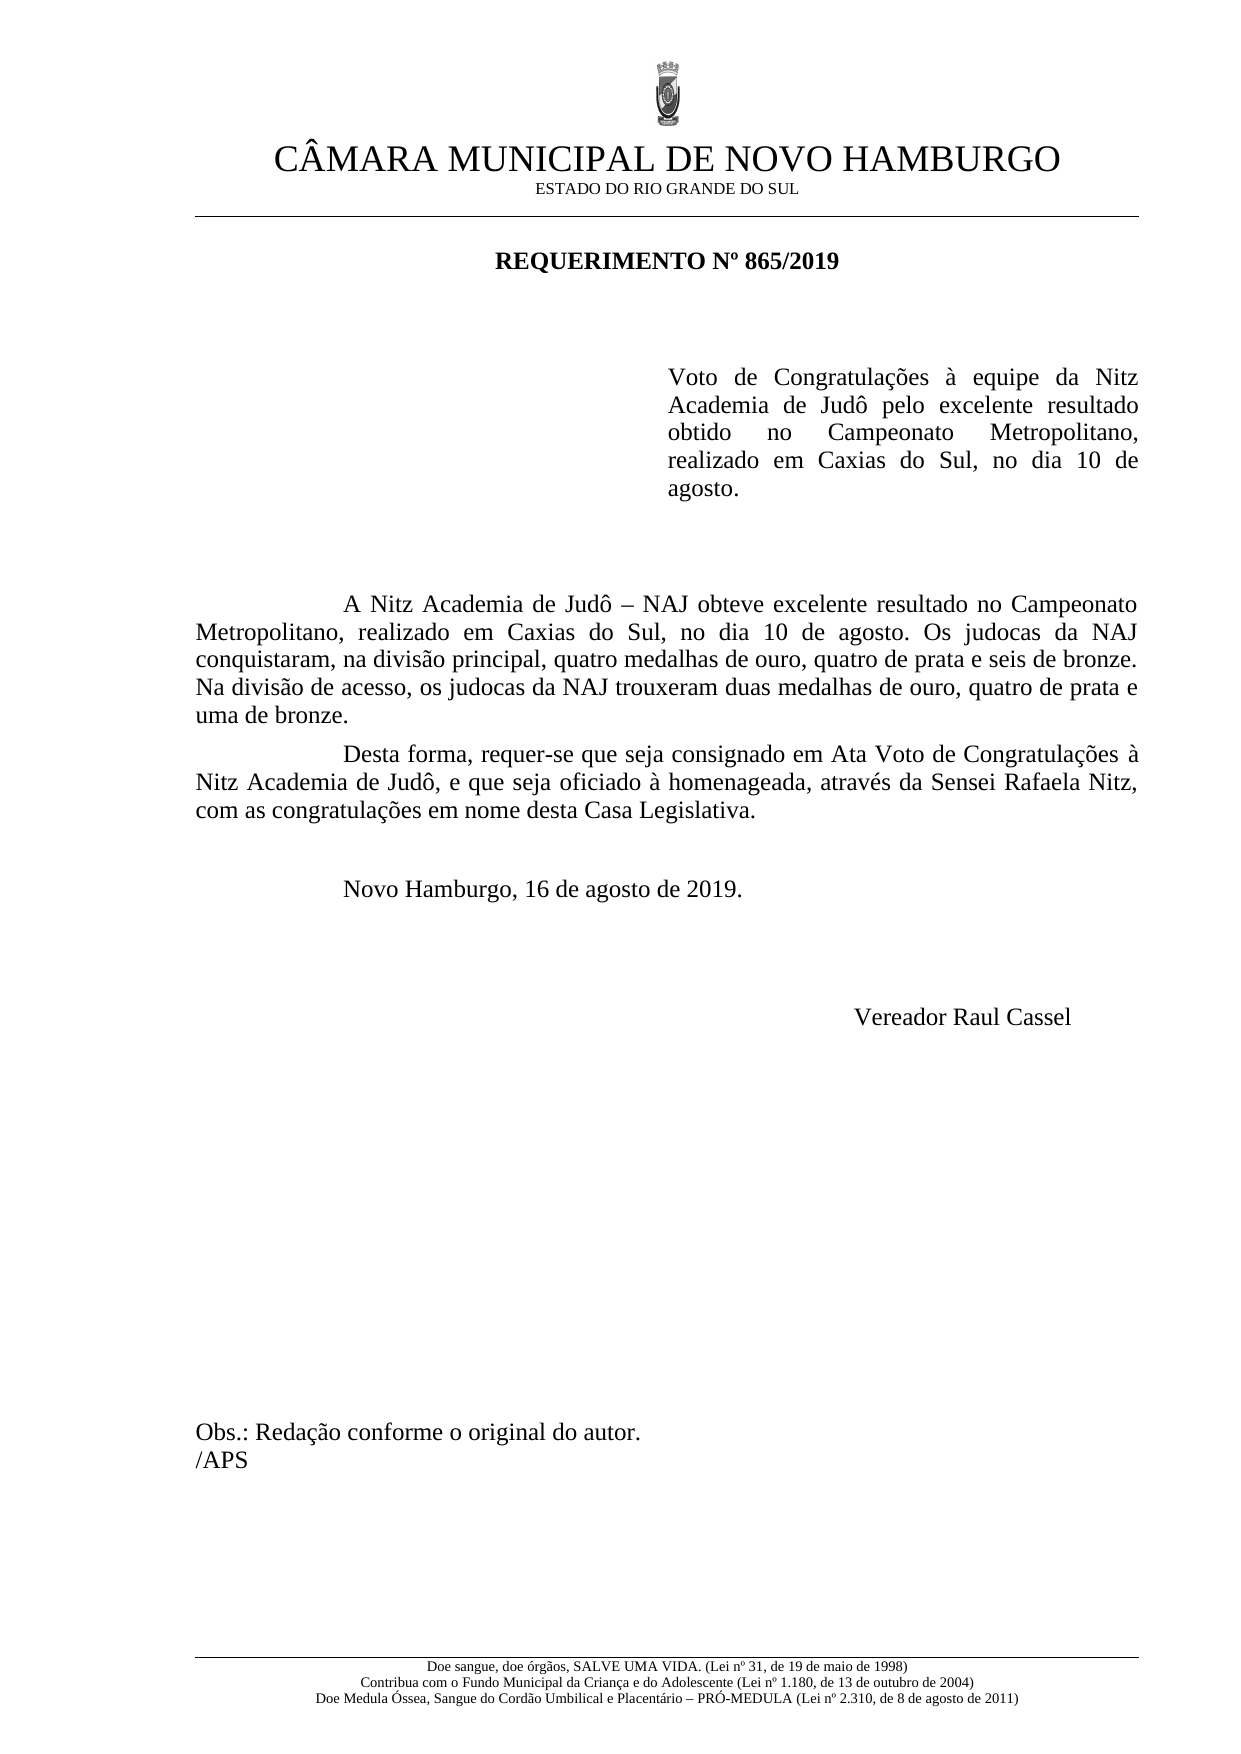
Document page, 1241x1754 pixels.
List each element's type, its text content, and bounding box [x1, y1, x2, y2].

text Novo Hamburgo, 16 de agosto de 2019. [343, 875, 1139, 902]
text Vereador Raul Cassel [786, 1003, 1139, 1031]
text A Nitz Academia de Judô – NAJ obteve excelente resultado no Campeonato Metropolitano, realizado em Caxias do Sul, no dia 10 de agosto. Os judocas da NAJ conquistaram, na divisão principal, quatro medalhas de ouro, quatro de prata e seis de bronze. Na divisão de acesso, os judocas da NAJ trouxeram duas medalhas de ouro, quatro de prata e uma de bronze. [195, 590, 1139, 729]
text Obs.: Redação conforme o original do autor. [195, 1418, 1139, 1446]
text Desta forma, requer-se que seja consignado em Ata Voto de Congratulações à Nitz Academia de Judô, e que seja oficiado à homenageada, através da Sensei Rafaela Nitz, com as congratulações em nome desta Casa Legislativa. [195, 740, 1139, 823]
text REQUERIMENTO Nº 865/2019 [195, 247, 1139, 274]
text Voto de Congratulações à equipe da Nitz Academia de Judô pelo excelente resultado obtido no Campeonato Metropolitano, realizado em Caxias do Sul, no dia 10 de agosto. [668, 363, 1139, 502]
text /APS [195, 1446, 1139, 1474]
